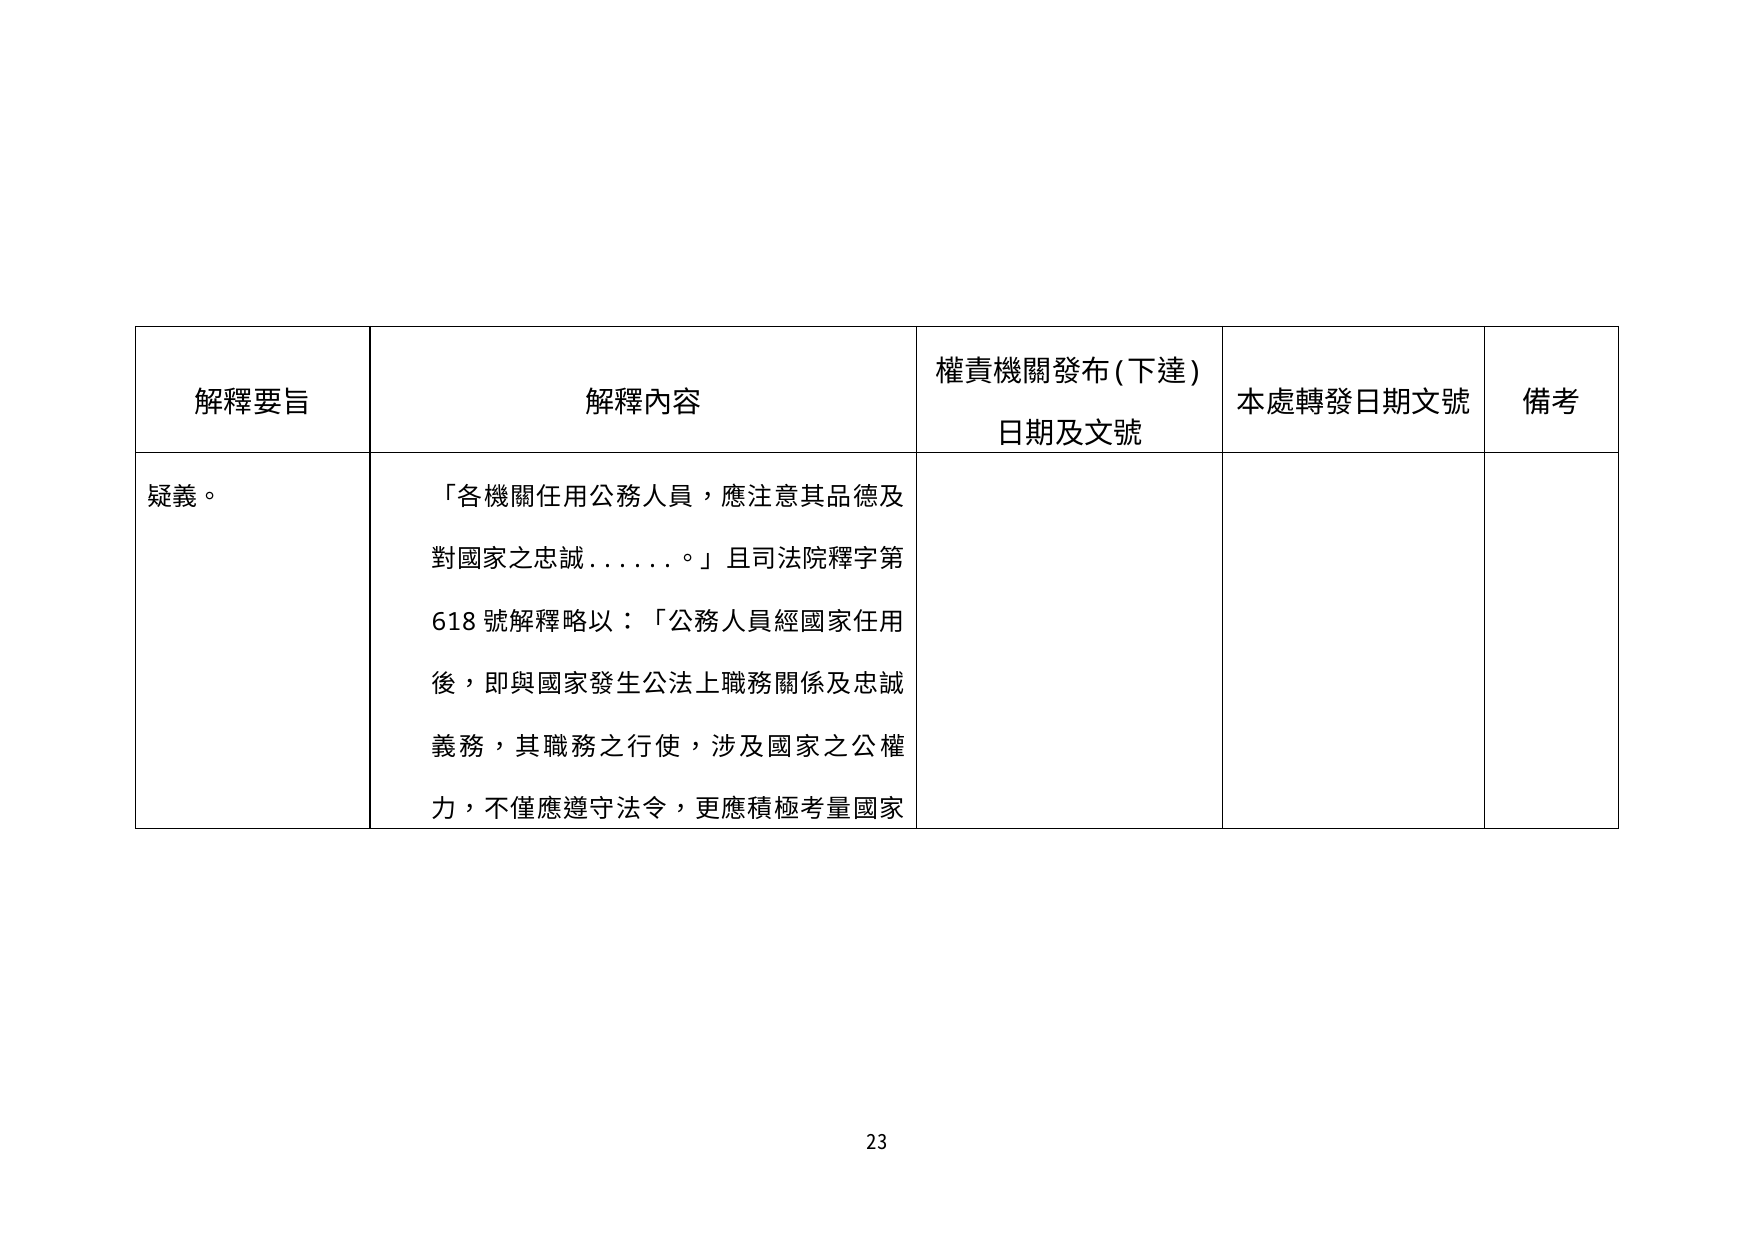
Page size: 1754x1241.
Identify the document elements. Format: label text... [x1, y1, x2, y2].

table_header 本處轉發日期文號 [1223, 327, 1484, 452]
table_cell [1485, 453, 1618, 828]
table_cell 疑義。 [136, 453, 369, 828]
table_header 權責機關發布(下達) 日期及文號 [917, 327, 1222, 452]
table_header 解釋要旨 [136, 327, 369, 452]
table_cell [1223, 453, 1484, 828]
table_header 解釋內容 [371, 327, 916, 452]
table_header 備考 [1485, 327, 1618, 452]
table_cell 行政院人事行政總處函轉大陸委員會111年9月26日陸法字第1119906547號函意旨如下： 按公務人員任用法第4條第1項規定：「各機關任用公務人員，應注意其品德及對國家之忠誠......。」且司法院釋字第618號解釋略以：「公務人員經國家任用後，即與國家發生公法上職務關係及忠誠義務，其職務之行使，涉及國家之公權力，不僅應遵守法令，更應積極考量國家整體利益，採取一切有利於國家之行為與決策......。」 查中國大陸《國家統一法律職業資格考試實施辦法》第9條規定：「符合以下條件的人員，可以報名參加國家統一法律職業資格考試：（一）具有中華人民共和國國籍；（二）擁護中華人民共和國憲法......。」第24條並規定：「......台灣地區居民參加國家統一法律職業資格考試，適用本辦法規定。」公務員報考中國大陸國家司法考試及參加實習，恐有認同、擁護中華人民共和國憲法，而與公務人員任用法第4條第1項及司法院釋字第618號解釋揭櫫公務員對國家之忠誠義務未符。 另依「臺灣地區公務員及特定身分人員進入大陸地區許可辦法」第11條第3項規定，申請進入中國大陸之現職人員不得從事各種型態之進修活動。現階段政府並未開放公務員赴陸進修，且現職公務員赴陸參加中國大陸司法機關相關實習訓練工作，並由陸方對我方公務員進行考核，此舉將對國家整體利益及尊嚴造成重大傷害。 綜上，現職公務員赴陸參加中國大陸司法考試及法院實習，與公務人員任用法第4條及司法院釋字第618號解釋揭櫫公務員對國家之忠誠義務未符，仍不宜為之。 [371, 453, 916, 828]
table_cell [917, 453, 1222, 828]
